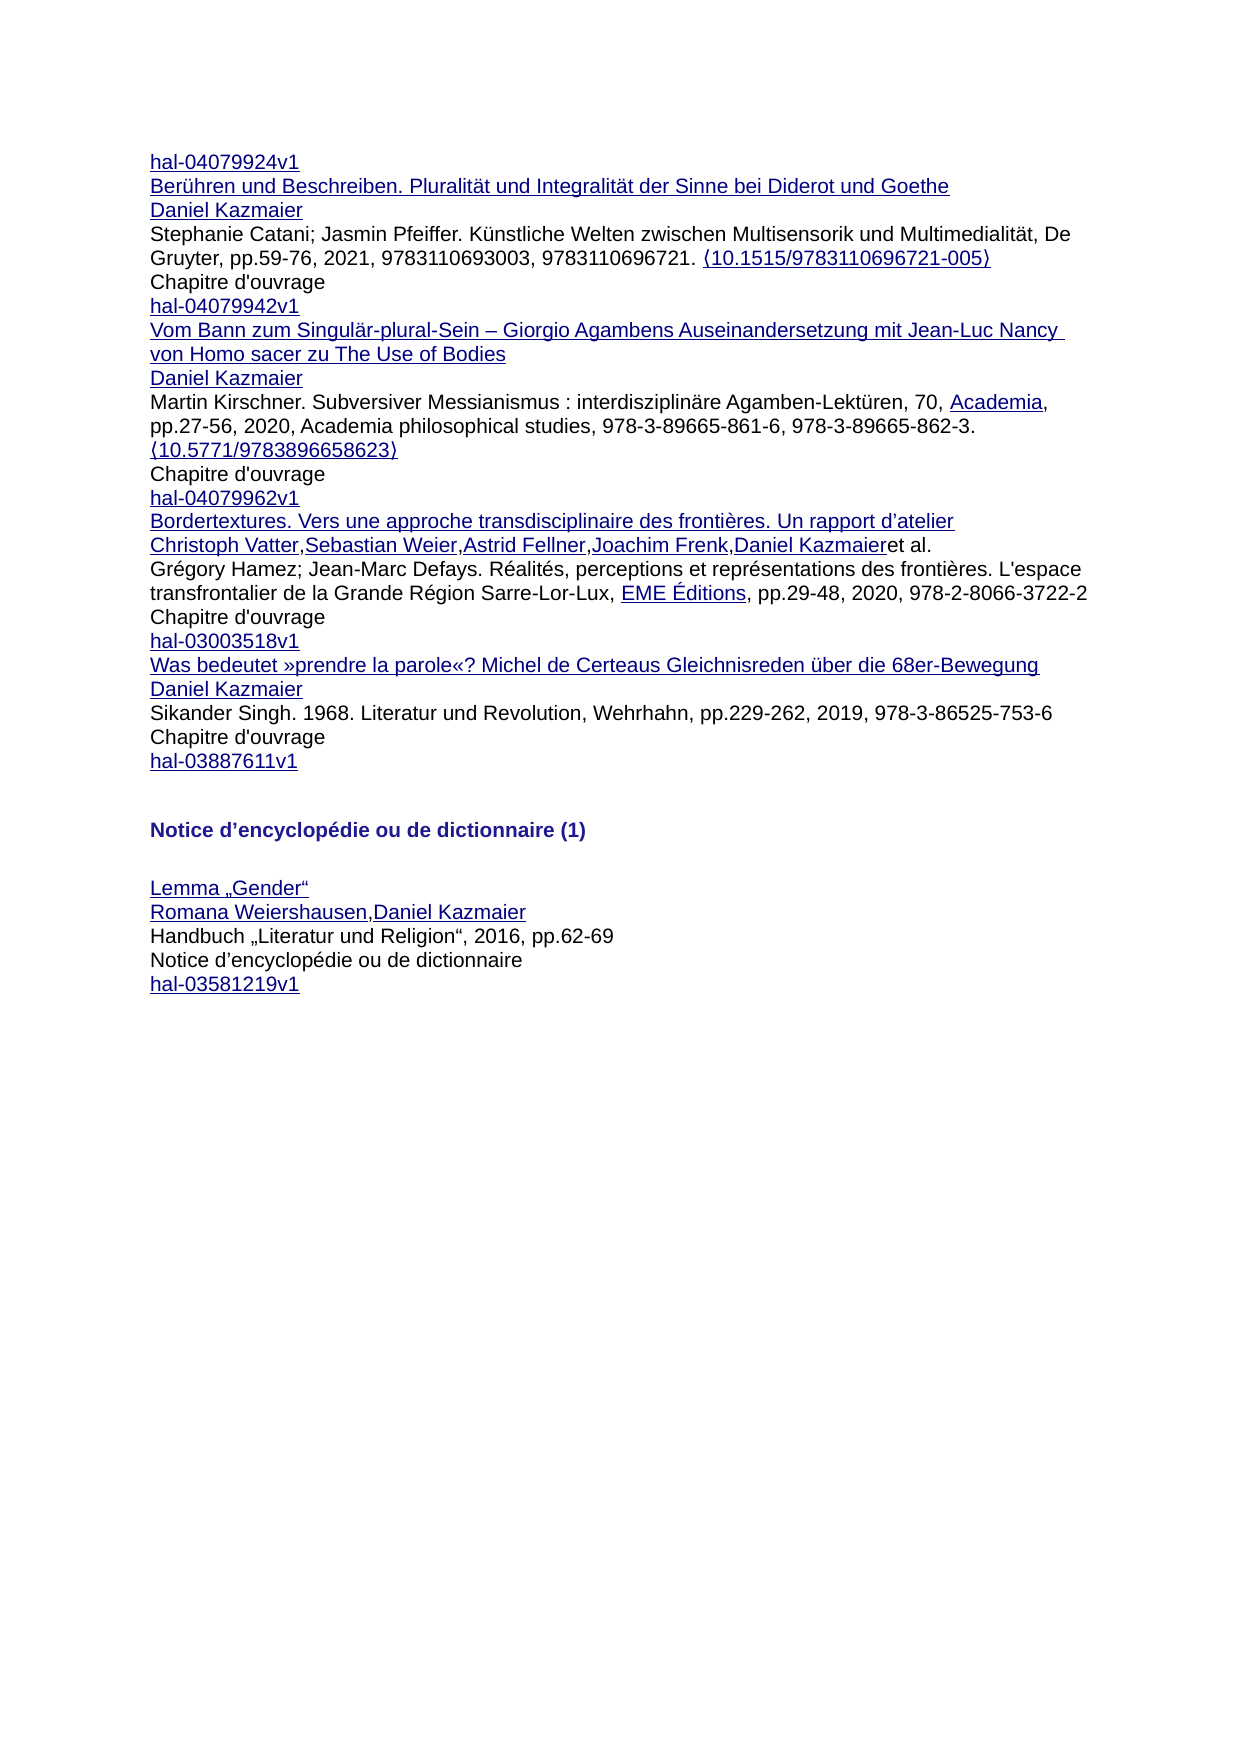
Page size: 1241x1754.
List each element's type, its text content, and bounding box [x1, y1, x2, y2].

subtitle Notice d’encyclopédie ou de dictionnaire (1) [150, 818, 1090, 842]
table_cell Was bedeutet »prendre la parole«? Michel de Certeaus Gleichnisreden über die 68er-Bewegung Daniel Kazmaier Sikander Singh. 1968. Literatur und Revolution, Wehrhahn, pp.229-262, 2019, 978-3-86525-753-6 Chapitre d'ouvrage hal-03887611v1 [150, 653, 1090, 773]
table_cell Bordertextures. Vers une approche transdisciplinaire des frontières. Un rapport d’atelier Christoph Vatter,Sebastian Weier,Astrid Fellner,Joachim Frenk,Daniel Kazmaieret al. Grégory Hamez; Jean-Marc Defays. Réalités, perceptions et représentations des frontières. L'espace transfrontalier de la Grande Région Sarre-Lor-Lux, EME Éditions, pp.29-48, 2020, 978-2-8066-3722-2 Chapitre d'ouvrage hal-03003518v1 [150, 509, 1090, 653]
table_header Lemma „Gender“ Romana Weiershausen,Daniel Kazmaier Handbuch „Literatur und Religion“, 2016, pp.62-69 Notice d’encyclopédie ou de dictionnaire hal-03581219v1 [150, 876, 1090, 996]
table_cell Berühren und Beschreiben. Pluralität und Integralität der Sinne bei Diderot und Goethe Daniel Kazmaier Stephanie Catani; Jasmin Pfeiffer. Künstliche Welten zwischen Multisensorik und Multimedialität, De Gruyter, pp.59-76, 2021, 9783110693003, 9783110696721. ⟨10.1515/9783110696721-005⟩ Chapitre d'ouvrage hal-04079942v1 [150, 174, 1090, 318]
table_cell Vom Bann zum Singulär-plural-Sein – Giorgio Agambens Auseinandersetzung mit Jean-Luc Nancy von Homo sacer zu The Use of Bodies Daniel Kazmaier Martin Kirschner. Subversiver Messianismus : interdisziplinäre Agamben-Lektüren, 70, Academia, pp.27-56, 2020, Academia philosophical studies, 978-3-89665-861-6, 978-3-89665-862-3. ⟨10.5771/9783896658623⟩ Chapitre d'ouvrage hal-04079962v1 [150, 318, 1090, 509]
table_cell hal-04079924v1 [150, 150, 1090, 174]
